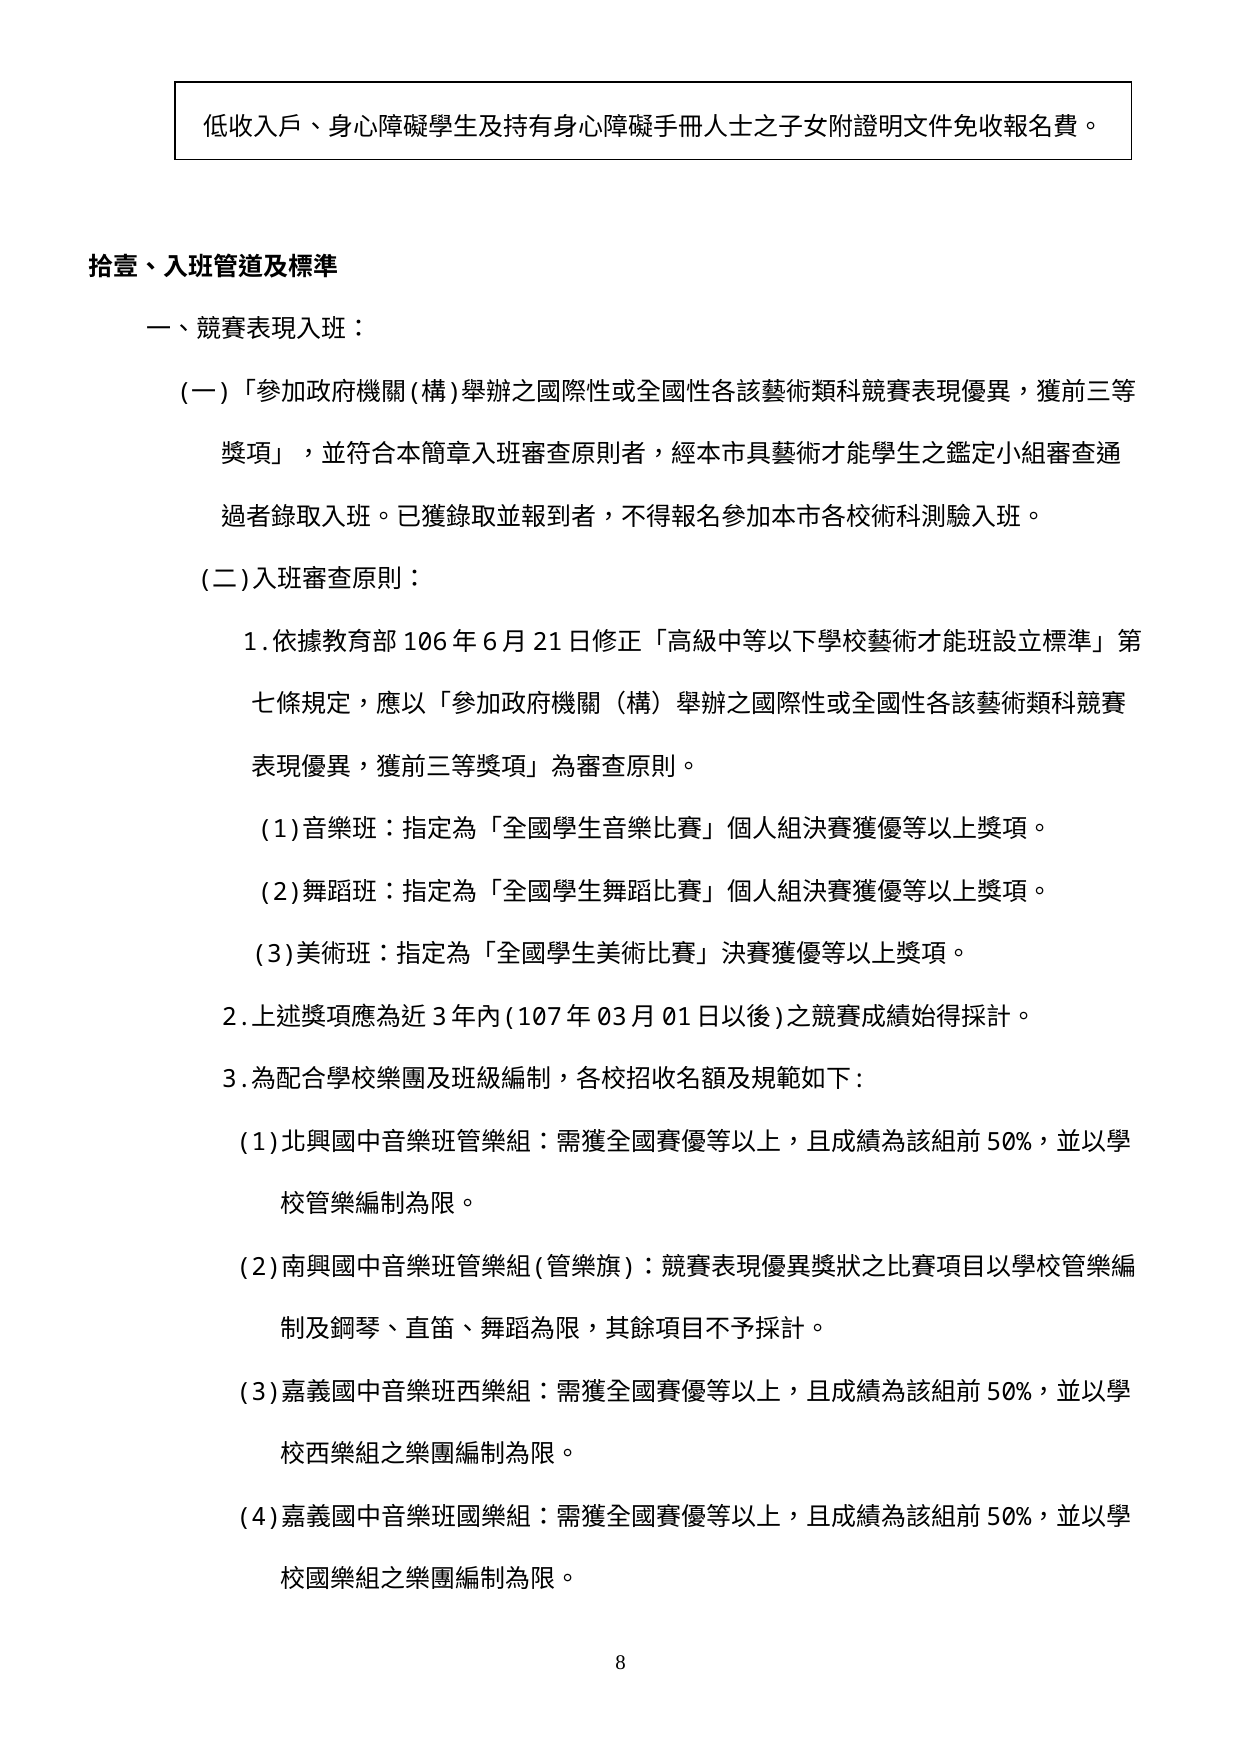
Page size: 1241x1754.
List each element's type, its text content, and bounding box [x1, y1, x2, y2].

text (1)音樂班：指定為「全國學生音樂比賽」個人組決賽獲優等以上獎項。 [107, 785, 1144, 847]
text (3)嘉義國中音樂班西樂組：需獲全國賽優等以上，且成績為該組前50%，並以學校西樂組之樂團編制為限。 [236, 1347, 1144, 1472]
text (一)「參加政府機關(構)舉辦之國際性或全國性各該藝術類科競賽表現優異，獲前三等獎項」，並符合本簡章入班審查原則者，經本市具藝術才能學生之鑑定小組審查通過者錄取入班。已獲錄取並報到者，不得報名參加本市各校術科測驗入班。 [147, 347, 1144, 535]
table_cell 低收入戶、身心障礙學生及持有身心障礙手冊人士之子女附證明文件免收報名費。 [176, 83, 1131, 159]
text (二)入班審查原則： [107, 535, 1144, 597]
text (2)南興國中音樂班管樂組(管樂旗)：競賽表現優異獎狀之比賽項目以學校管樂編制及鋼琴、直笛、舞蹈為限，其餘項目不予採計。 [236, 1222, 1144, 1347]
text 1.依據教育部106年6月21日修正「高級中等以下學校藝術才能班設立標準」第七條規定，應以「參加政府機關（構）舉辦之國際性或全國性各該藝術類科競賽表現優異，獲前三等獎項」為審查原則。 [107, 597, 1144, 785]
text (2)舞蹈班：指定為「全國學生舞蹈比賽」個人組決賽獲優等以上獎項。 [107, 847, 1144, 910]
text 一、競賽表現入班： [147, 285, 1144, 347]
text (4)嘉義國中音樂班國樂組：需獲全國賽優等以上，且成績為該組前50%，並以學校國樂組之樂團編制為限。 [236, 1472, 1144, 1597]
text (1)北興國中音樂班管樂組：需獲全國賽優等以上，且成績為該組前50%，並以學校管樂編制為限。 [236, 1097, 1144, 1222]
text 拾壹、入班管道及標準 [89, 222, 1144, 285]
text 3.為配合學校樂團及班級編制，各校招收名額及規範如下: [147, 1035, 1144, 1097]
text 2.上述獎項應為近3年內(107年03月01日以後)之競賽成績始得採計。 [147, 972, 1144, 1035]
text (3)美術班：指定為「全國學生美術比賽」決賽獲優等以上獎項。 [147, 910, 1144, 972]
